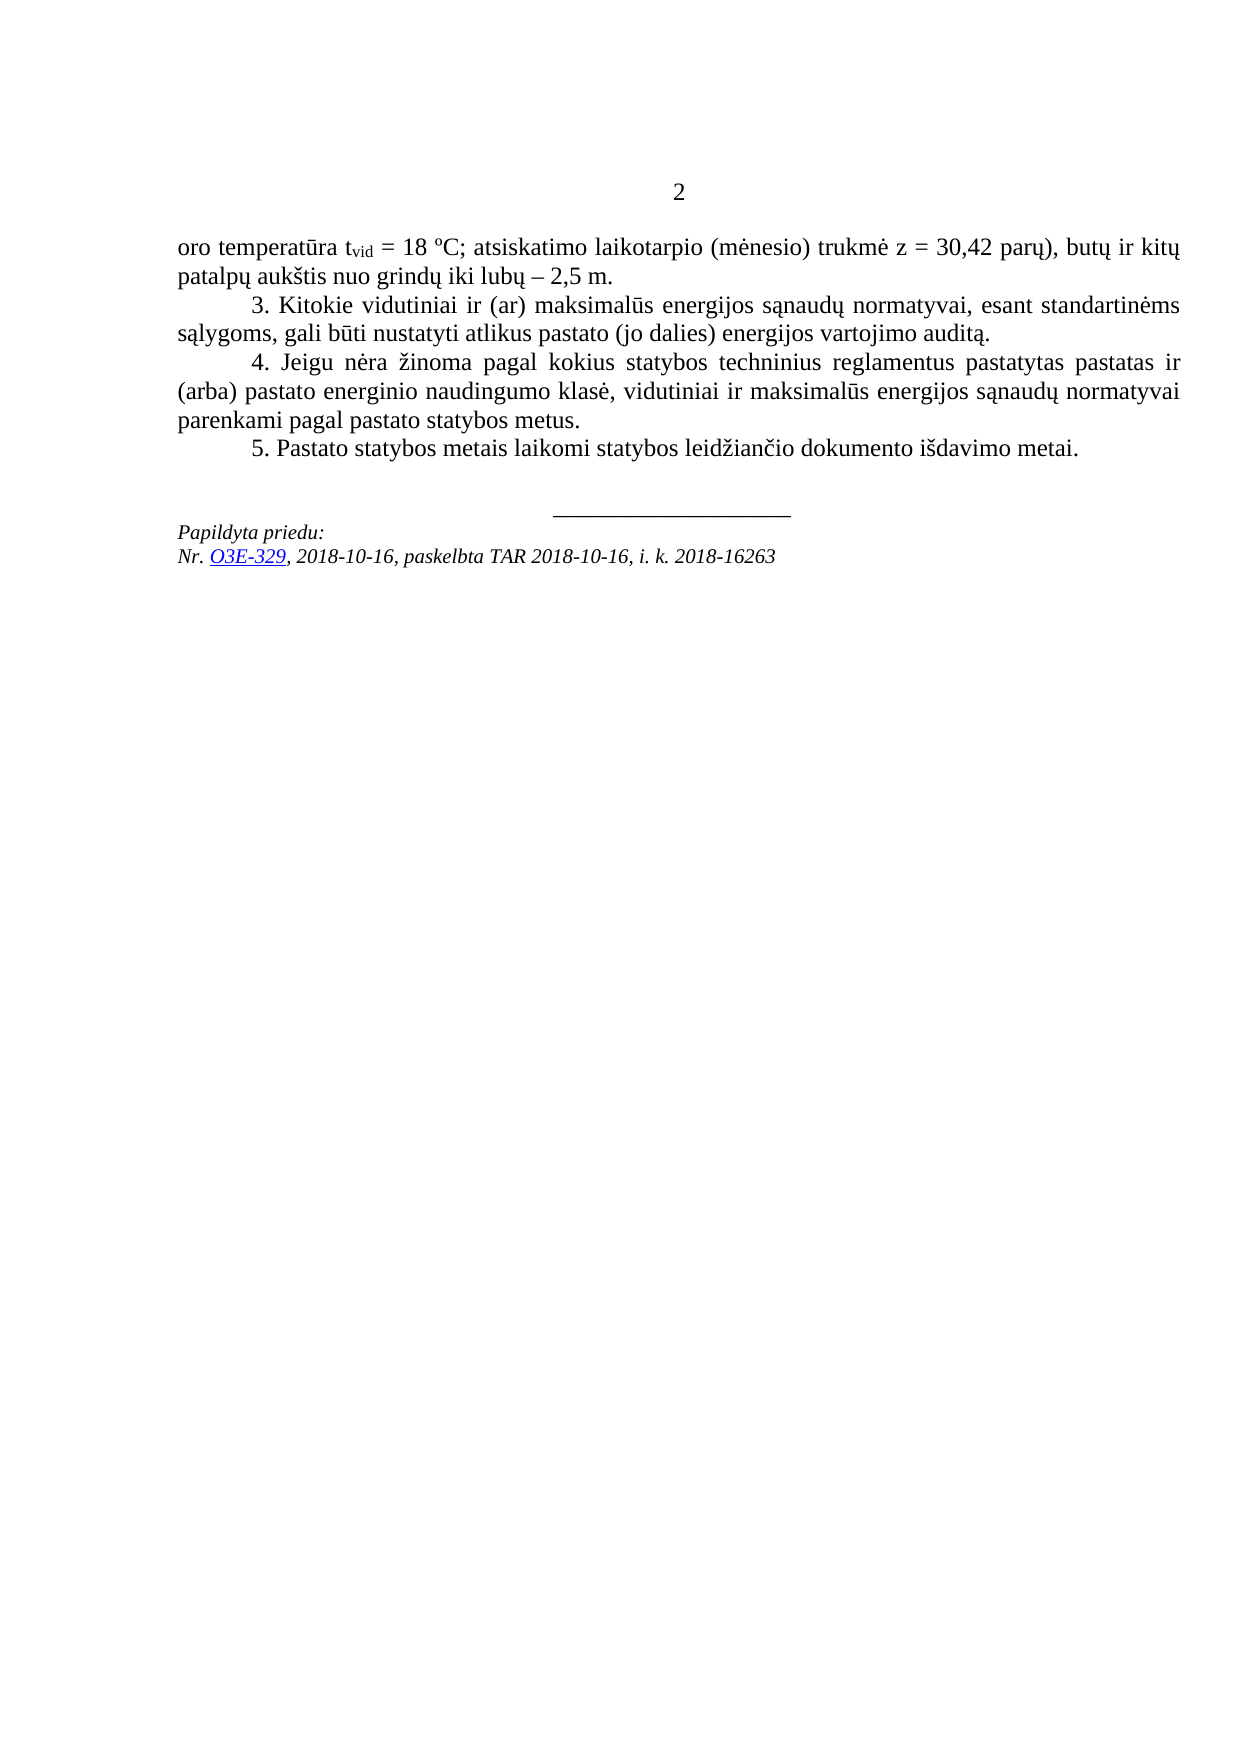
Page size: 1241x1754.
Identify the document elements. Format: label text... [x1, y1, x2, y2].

text Papildyta priedu: [177, 520, 1181, 544]
text 3. Kitokie vidutiniai ir (ar) maksimalūs energijos sąnaudų normatyvai, esant standartinėms sąlygoms, gali būti nustatyti atlikus pastato (jo dalies) energijos vartojimo auditą. [177, 290, 1181, 347]
text ___________________ [162, 491, 1181, 520]
text 4. Jeigu nėra žinoma pagal kokius statybos techninius reglamentus pastatytas pastatas ir (arba) pastato energinio naudingumo klasė, vidutiniai ir maksimalūs energijos sąnaudų normatyvai parenkami pagal pastato statybos metus. [177, 347, 1181, 433]
text oro temperatūra tvid = 18 ºC; atsiskatimo laikotarpio (mėnesio) trukmė z = 30,42 parų), butų ir kitų patalpų aukštis nuo grindų iki lubų – 2,5 m. [177, 232, 1181, 290]
text Nr. O3E-329, 2018-10-16, paskelbta TAR 2018-10-16, i. k. 2018-16263 [177, 544, 1181, 568]
text 5. Pastato statybos metais laikomi statybos leidžiančio dokumento išdavimo metai. [177, 433, 1181, 462]
